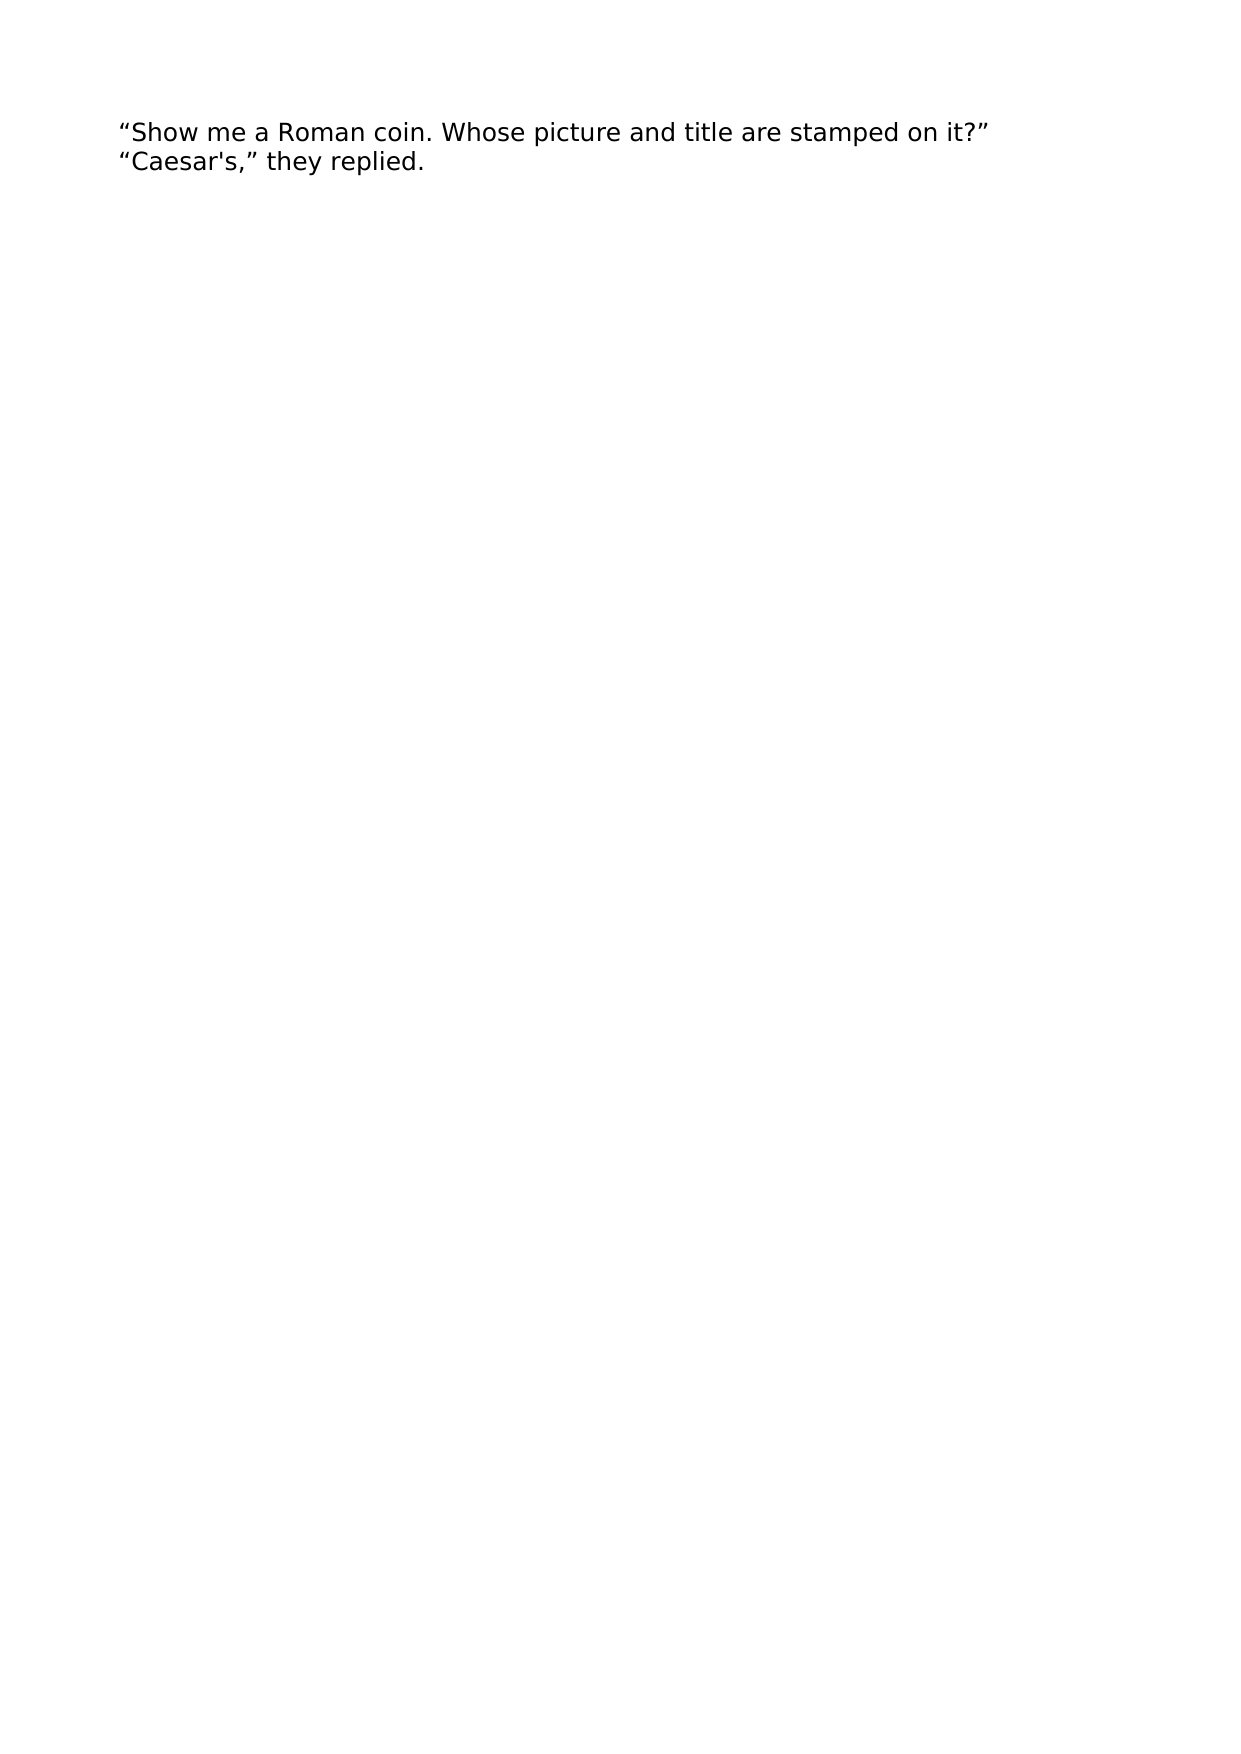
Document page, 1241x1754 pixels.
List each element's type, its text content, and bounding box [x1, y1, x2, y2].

text “Show me a Roman coin. Whose picture and title are stamped on it?” “Caesar's,” they replied. [118, 118, 1122, 176]
